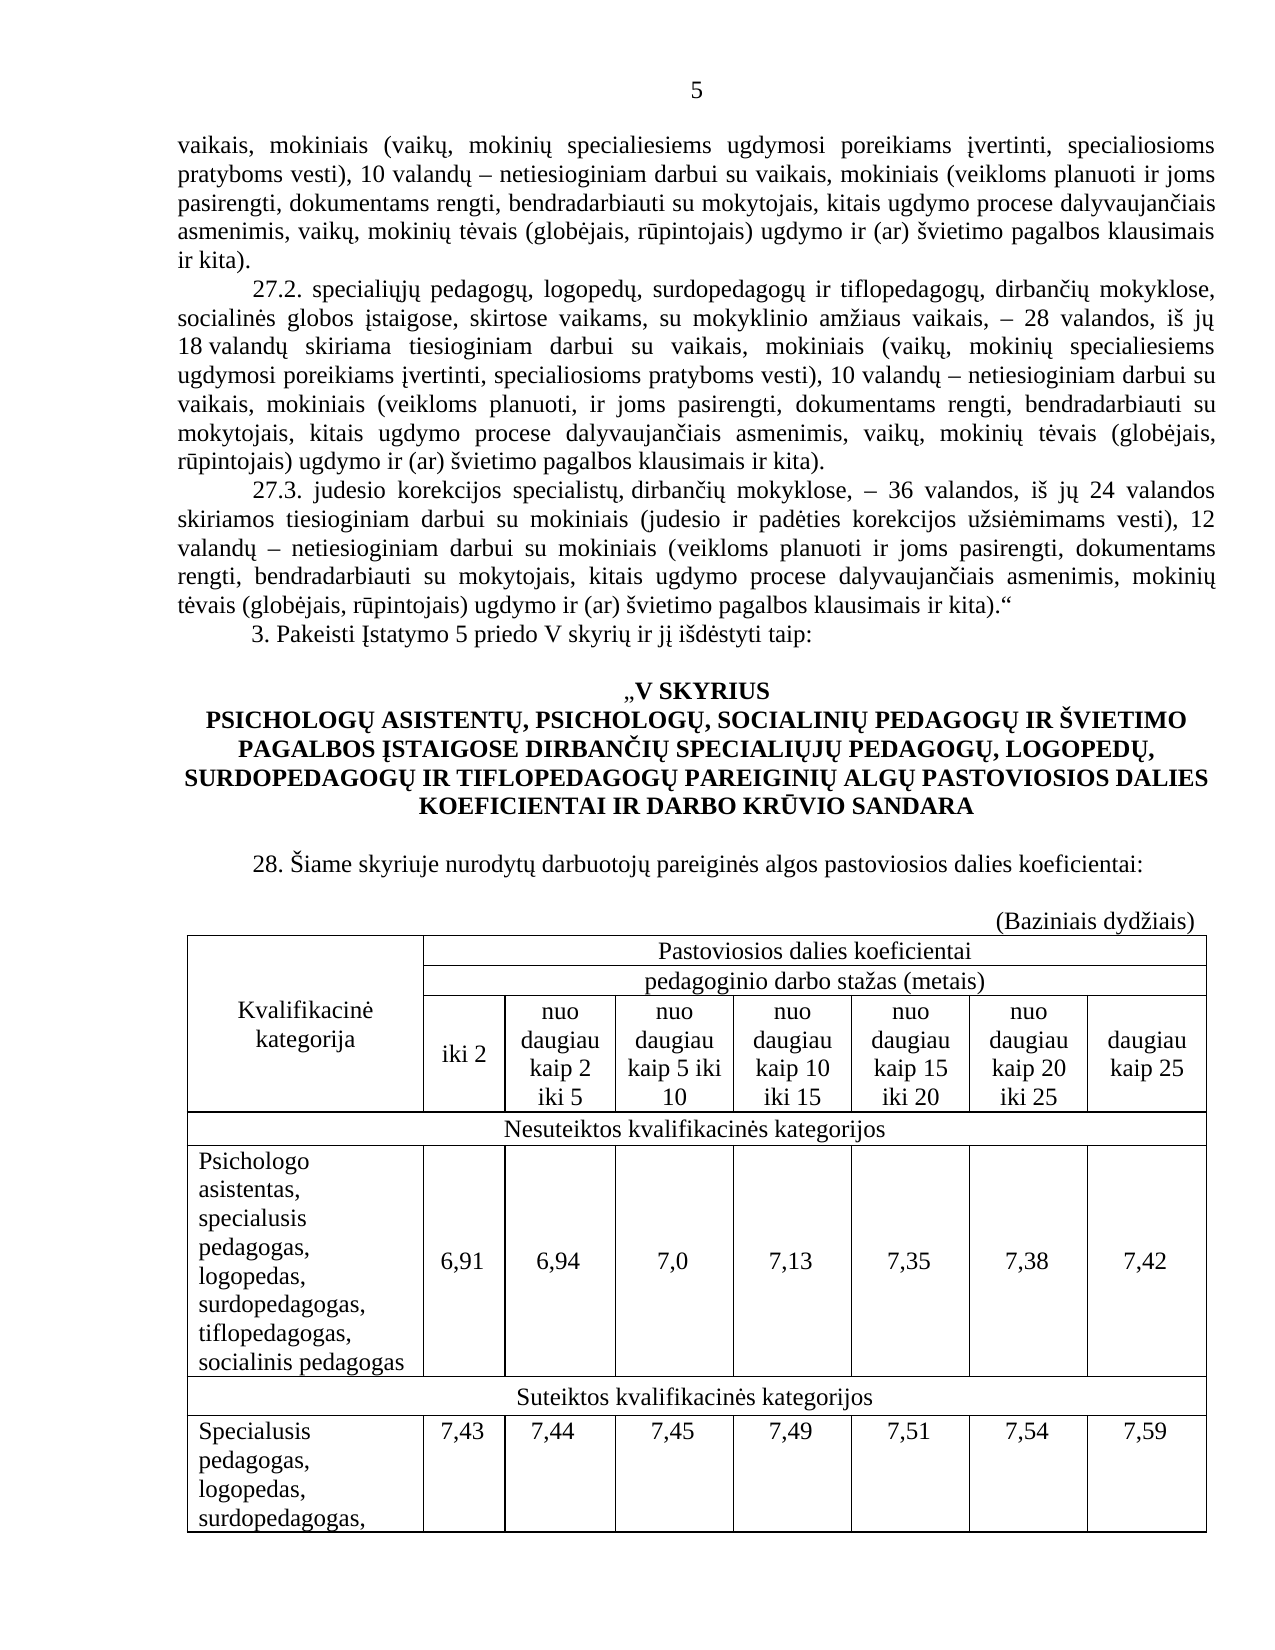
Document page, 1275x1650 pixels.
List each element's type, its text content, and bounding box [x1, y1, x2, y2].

table_cell iki 2 [424, 996, 504, 1111]
table_cell nuo daugiau kaip 20 iki 25 [970, 996, 1087, 1111]
table_cell 7,51 [852, 1416, 969, 1531]
table_cell nuo daugiau kaip 5 iki 10 [616, 996, 733, 1111]
table_cell 7,49 [734, 1416, 851, 1531]
table_cell 7,44 [506, 1416, 615, 1531]
table_cell Suteiktos kvalifikacinės kategorijos [188, 1377, 1206, 1415]
table_cell 7,0 [616, 1146, 733, 1376]
table_cell 7,35 [852, 1146, 969, 1376]
text 3. Pakeisti Įstatymo 5 priedo V skyrių ir jį išdėstyti taip: [251, 619, 1216, 648]
table_cell nuo daugiau kaip 2 iki 5 [506, 996, 615, 1111]
table_cell Kvalifikacinė kategorija [188, 936, 423, 1111]
table_cell 7,54 [970, 1416, 1087, 1531]
table_cell pedagoginio darbo stažas (metais) [424, 966, 1206, 995]
text 27.3. judesio korekcijos specialistų, dirbančių mokyklose, – 36 valandos, iš jų 24 valandos skiriamos tiesioginiam darbui su mokiniais (judesio ir padėties korekcijos užsiėmimams vesti), 12 valandų – netiesioginiam darbui su mokiniais (veikloms planuoti ir joms pasirengti, dokumentams rengti, bendradarbiauti su mokytojais, kitais ugdymo procese dalyvaujančiais asmenimis, mokinių tėvais (globėjais, rūpintojais) ugdymo ir (ar) švietimo pagalbos klausimais ir kita).“ [177, 475, 1216, 619]
table_cell daugiau kaip 25 [1088, 996, 1206, 1111]
table_cell Specialusis pedagogas, logopedas, surdopedagogas, [188, 1416, 423, 1531]
table_cell 7,45 [616, 1416, 733, 1531]
table_cell 7,42 [1088, 1146, 1206, 1376]
text „V SKYRIUS [177, 676, 1216, 705]
table_header (Baziniais dydžiais) [424, 906, 1206, 935]
table_cell nuo daugiau kaip 15 iki 20 [852, 996, 969, 1111]
table_cell 7,59 [1088, 1416, 1206, 1531]
table_cell 7,38 [970, 1146, 1087, 1376]
table_cell nuo daugiau kaip 10 iki 15 [734, 996, 851, 1111]
table_cell Psichologo asistentas, specialusis pedagogas, logopedas, surdopedagogas, tiflopedagogas, socialinis pedagogas [188, 1146, 423, 1376]
table_cell Nesuteiktos kvalifikacinės kategorijos [188, 1113, 1206, 1145]
table_cell 7,43 [424, 1416, 504, 1531]
text 27.2. specialiųjų pedagogų, logopedų, surdopedagogų ir tiflopedagogų, dirbančių mokyklose, socialinės globos įstaigose, skirtose vaikams, su mokyklinio amžiaus vaikais, – 28 valandos, iš jų 18 valandų skiriama tiesioginiam darbui su vaikais, mokiniais (vaikų, mokinių specialiesiems ugdymosi poreikiams įvertinti, specialiosioms pratyboms vesti), 10 valandų – netiesioginiam darbui su vaikais, mokiniais (veikloms planuoti, ir joms pasirengti, dokumentams rengti, bendradarbiauti su mokytojais, kitais ugdymo procese dalyvaujančiais asmenimis, vaikų, mokinių tėvais (globėjais, rūpintojais) ugdymo ir (ar) švietimo pagalbos klausimais ir kita). [177, 274, 1216, 475]
text 28. Šiame skyriuje nurodytų darbuotojų pareiginės algos pastoviosios dalies koeficientai: [177, 849, 1216, 878]
table_cell 6,94 [506, 1146, 615, 1376]
table_header [187, 906, 423, 935]
table_cell Pastoviosios dalies koeficientai [424, 936, 1206, 965]
table_cell 6,91 [424, 1146, 504, 1376]
table_cell 7,13 [734, 1146, 851, 1376]
text PSICHOLOGŲ ASISTENTŲ, PSICHOLOGŲ, SOCIALINIŲ PEDAGOGŲ IR ŠVIETIMO PAGALBOS ĮSTAIGOSE DIRBANČIŲ SPECIALIŲJŲ PEDAGOGŲ, LOGOPEDŲ, SURDOPEDAGOGŲ IR TIFLOPEDAGOGŲ PAREIGINIŲ ALGŲ PASTOVIOSIOS DALIES KOEFICIENTAI IR DARBO KRŪVIO SANDARA [177, 705, 1216, 820]
text vaikais, mokiniais (vaikų, mokinių specialiesiems ugdymosi poreikiams įvertinti, specialiosioms pratyboms vesti), 10 valandų – netiesioginiam darbui su vaikais, mokiniais (veikloms planuoti ir joms pasirengti, dokumentams rengti, bendradarbiauti su mokytojais, kitais ugdymo procese dalyvaujančiais asmenimis, vaikų, mokinių tėvais (globėjais, rūpintojais) ugdymo ir (ar) švietimo pagalbos klausimais ir kita). [177, 130, 1216, 274]
